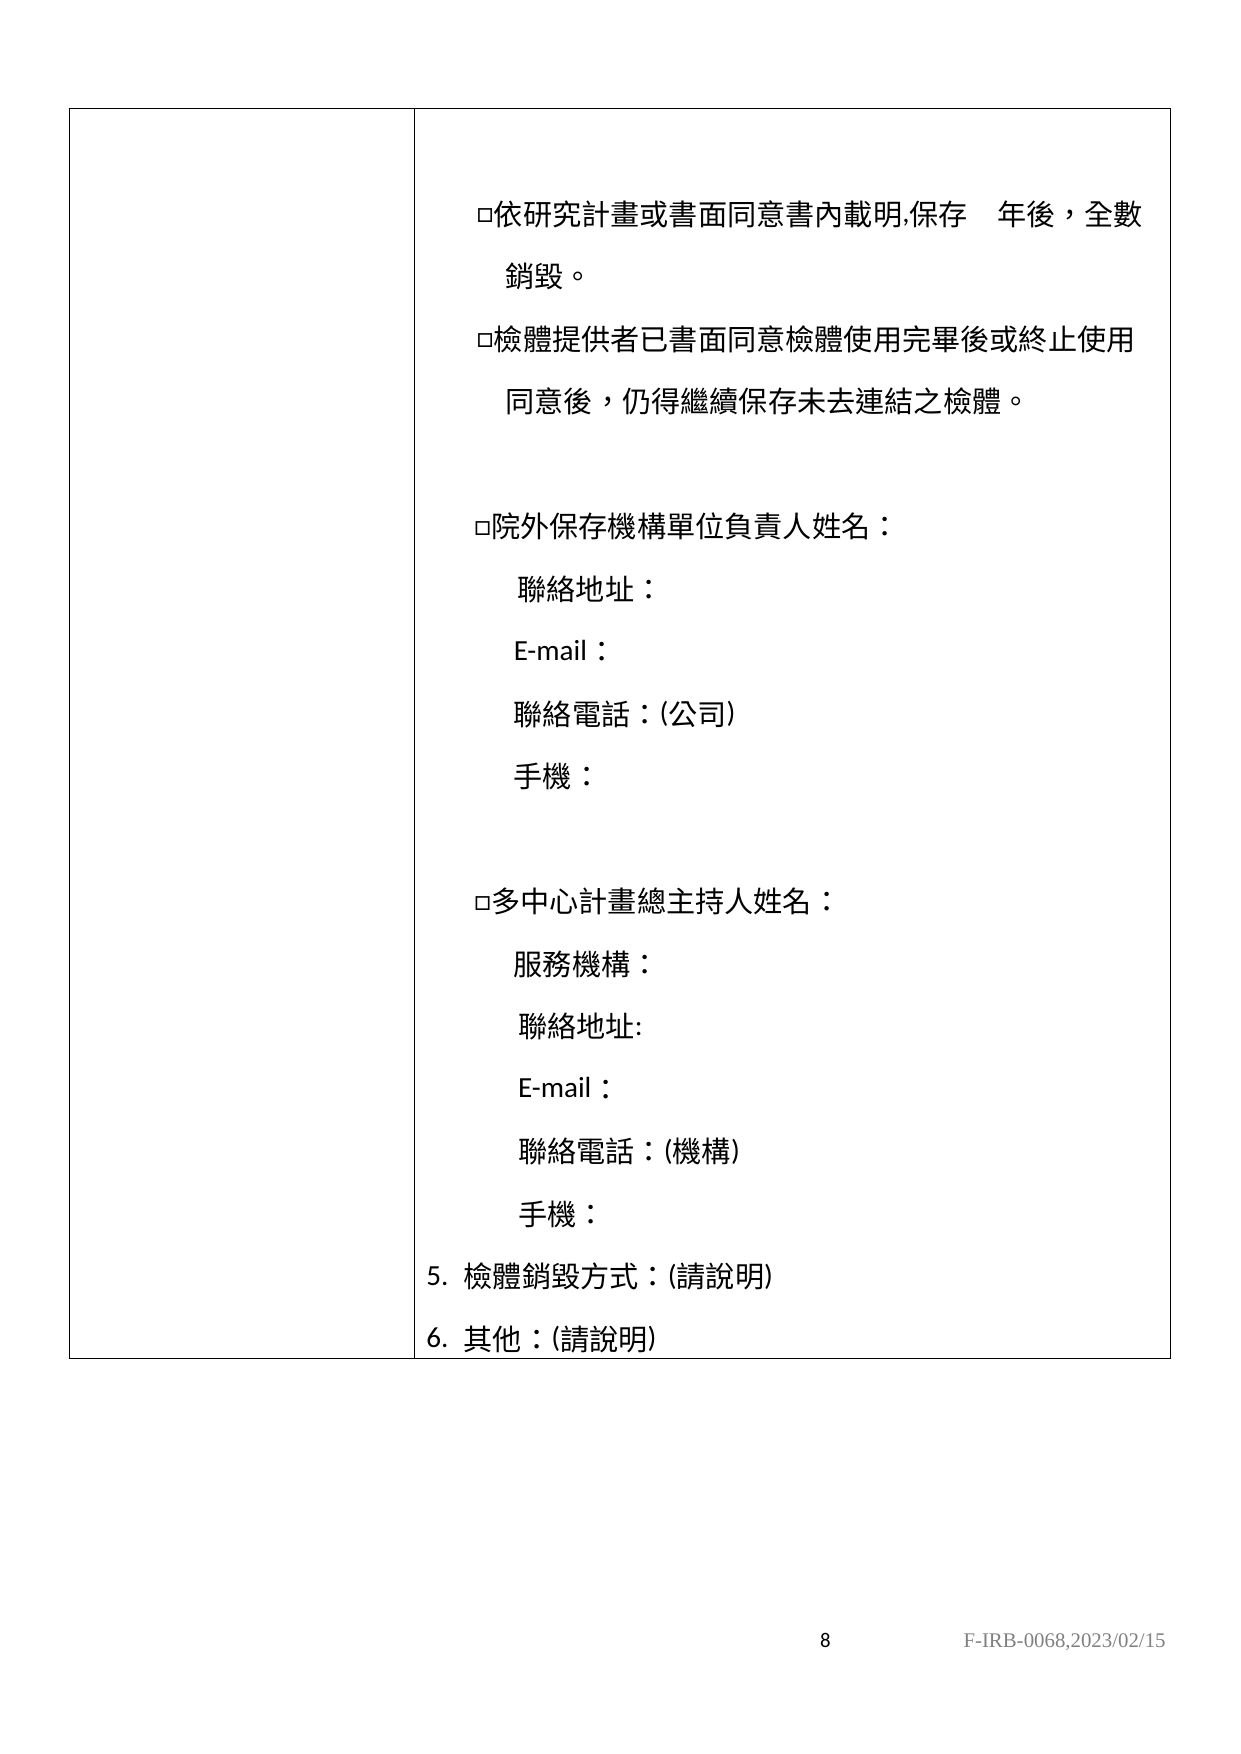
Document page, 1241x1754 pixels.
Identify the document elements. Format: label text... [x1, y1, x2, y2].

table_cell □依研究計畫或書面同意書內載明,保存 年後，全數銷毀。 □檢體提供者已書面同意檢體使用完畢後或終止使用同意後，仍得繼續保存未去連結之檢體。 □院外保存機構單位負責人姓名： 聯絡地址： E-mail： 聯絡電話：(公司) 手機： □多中心計畫總主持人姓名： 服務機構： 聯絡地址: E-mail： 聯絡電話：(機構) 手機： 檢體銷毀方式：(請說明) 其他：(請說明) [415, 109, 1170, 1358]
table_cell [70, 109, 414, 1358]
